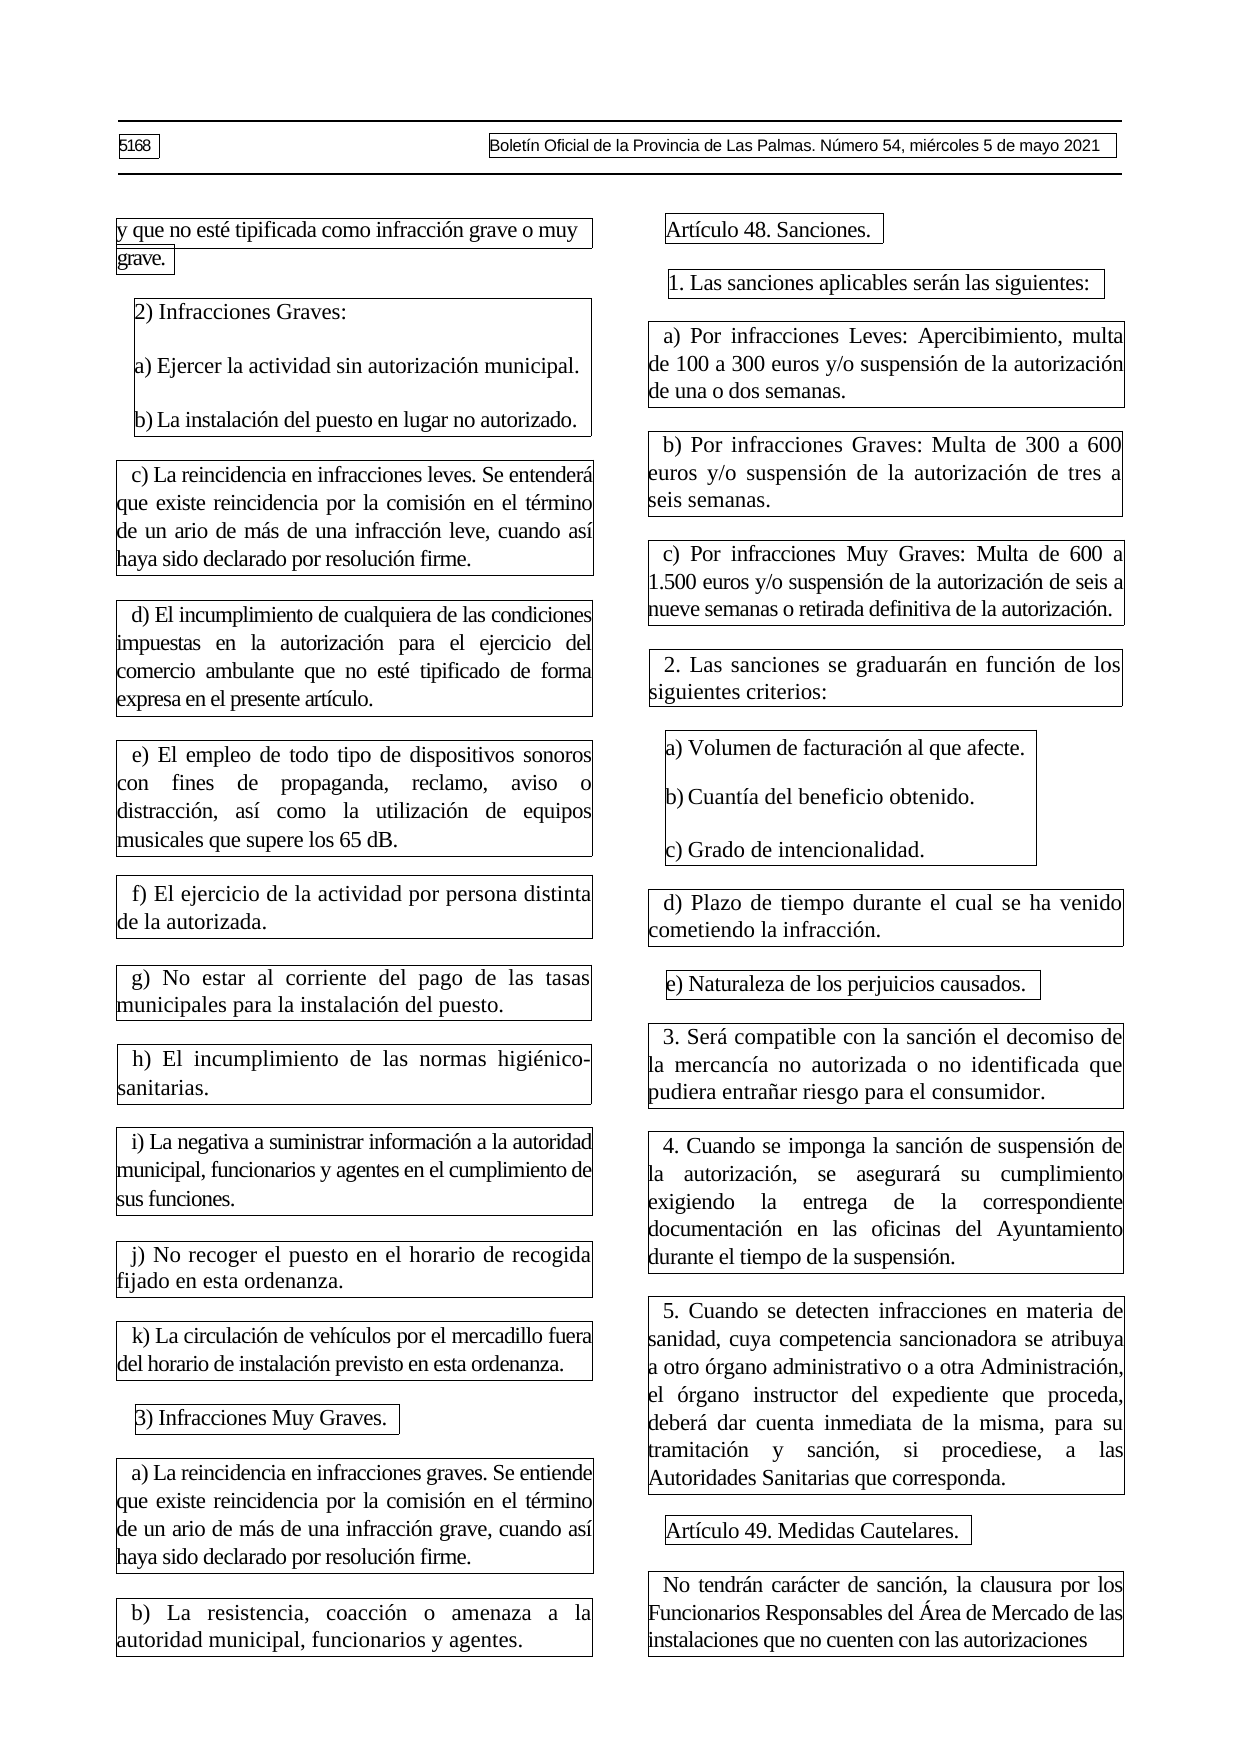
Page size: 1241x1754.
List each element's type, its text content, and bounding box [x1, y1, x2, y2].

text y que no esté tipificada como infracción grave o muy [117, 219, 592, 243]
text 1. Las sanciones aplicables serán las siguientes: [669, 270, 1104, 295]
text 5. Cuando se detecten infracciones en materia de sanidad, cuya competencia sancionadora se atribuya a otro órgano administrativo o a otra Administración, el órgano instructor del expediente que proceda, deberá dar cuenta inmediata de la misma, para su tramitación y sanción, si procediese, a las Autoridades Sanitarias que corresponda. [649, 1297, 1124, 1491]
text 2. Las sanciones se graduarán en función de los siguientes criterios: [650, 651, 1122, 705]
text b) Por infracciones Graves: Multa de 300 a 600 euros y/o suspensión de la autorización de tres a seis semanas. [649, 432, 1122, 513]
list Grado de intencionalidad. [666, 837, 1036, 862]
text a) La reincidencia en infracciones graves. Se entiende que existe reincidencia por la comisión en el término de un ario de más de una infracción grave, cuando así haya sido declarado por resolución firme. [117, 1459, 593, 1571]
text 3) Infracciones Muy Graves. [136, 1405, 399, 1431]
text i) La negativa a suministrar información a la autoridad municipal, funcionarios y agentes en el cumplimiento de sus funciones. [117, 1128, 592, 1212]
text No tendrán carácter de sanción, la clausura por los Funcionarios Responsables del Área de Mercado de las instalaciones que no cuenten con las autorizaciones [649, 1572, 1123, 1653]
list Cuantía del beneficio obtenido. [666, 783, 1036, 809]
list La instalación del puesto en lugar no autorizado. [135, 407, 591, 433]
text 2) Infracciones Graves: [135, 299, 591, 325]
text e) Naturaleza de los perjuicios causados. [667, 971, 1040, 996]
text j) No recoger el puesto en el horario de recogida fijado en esta ordenanza. [117, 1242, 592, 1294]
text h) El incumplimiento de las normas higiénico-sanitarias. [118, 1045, 591, 1101]
text 3. Será compatible con la sanción el decomiso de la mercancía no autorizada o no identificada que pudiera entrañar riesgo para el consumidor. [649, 1024, 1123, 1105]
text d) El incumplimiento de cualquiera de las condiciones impuestas en la autorización para el ejercicio del comercio ambulante que no esté tipificado de forma expresa en el presente artículo. [117, 601, 592, 712]
text g) No estar al corriente del pago de las tasas municipales para la instalación del puesto. [117, 966, 591, 1018]
text grave. [117, 245, 174, 271]
text a) Por infracciones Leves: Apercibimiento, multa de 100 a 300 euros y/o suspensión de la autorización de una o dos semanas. [649, 322, 1124, 404]
text k) La circulación de vehículos por el mercadillo fuera del horario de instalación previsto en esta ordenanza. [117, 1322, 592, 1377]
text 5168 [120, 136, 159, 155]
text Artículo 49. Medidas Cautelares. [666, 1518, 971, 1543]
text b) La resistencia, coacción o amenaza a la autoridad municipal, funcionarios y agentes. [117, 1599, 592, 1653]
text c) Por infracciones Muy Graves: Multa de 600 a 1.500 euros y/o suspensión de la autorización de seis a nueve semanas o retirada definitiva de la autorización. [649, 541, 1124, 622]
text Boletín Oficial de la Provincia de Las Palmas. Número 54, miércoles 5 de mayo 2021 [490, 136, 1116, 155]
list Ejercer la actividad sin autorización municipal. [135, 353, 591, 379]
text e) El empleo de todo tipo de dispositivos sonoros con fines de propaganda, reclamo, aviso o distracción, así como la utilización de equipos musicales que supere los 65 dB. [117, 741, 592, 853]
text 4. Cuando se imponga la sanción de suspensión de la autorización, se asegurará su cumplimiento exigiendo la entrega de la correspondiente documentación en las oficinas del Ayuntamiento durante el tiempo de la suspensión. [649, 1132, 1123, 1270]
list Volumen de facturación al que afecte. [666, 731, 1036, 762]
text f) El ejercicio de la actividad por persona distinta de la autorizada. [117, 878, 592, 935]
text Artículo 48. Sanciones. [666, 217, 883, 243]
text c) La reincidencia en infracciones leves. Se entenderá que existe reincidencia por la comisión en el término de un ario de más de una infracción leve, cuando así haya sido declarado por resolución firme. [117, 461, 593, 572]
text d) Plazo de tiempo durante el cual se ha venido cometiendo la infracción. [649, 890, 1123, 943]
